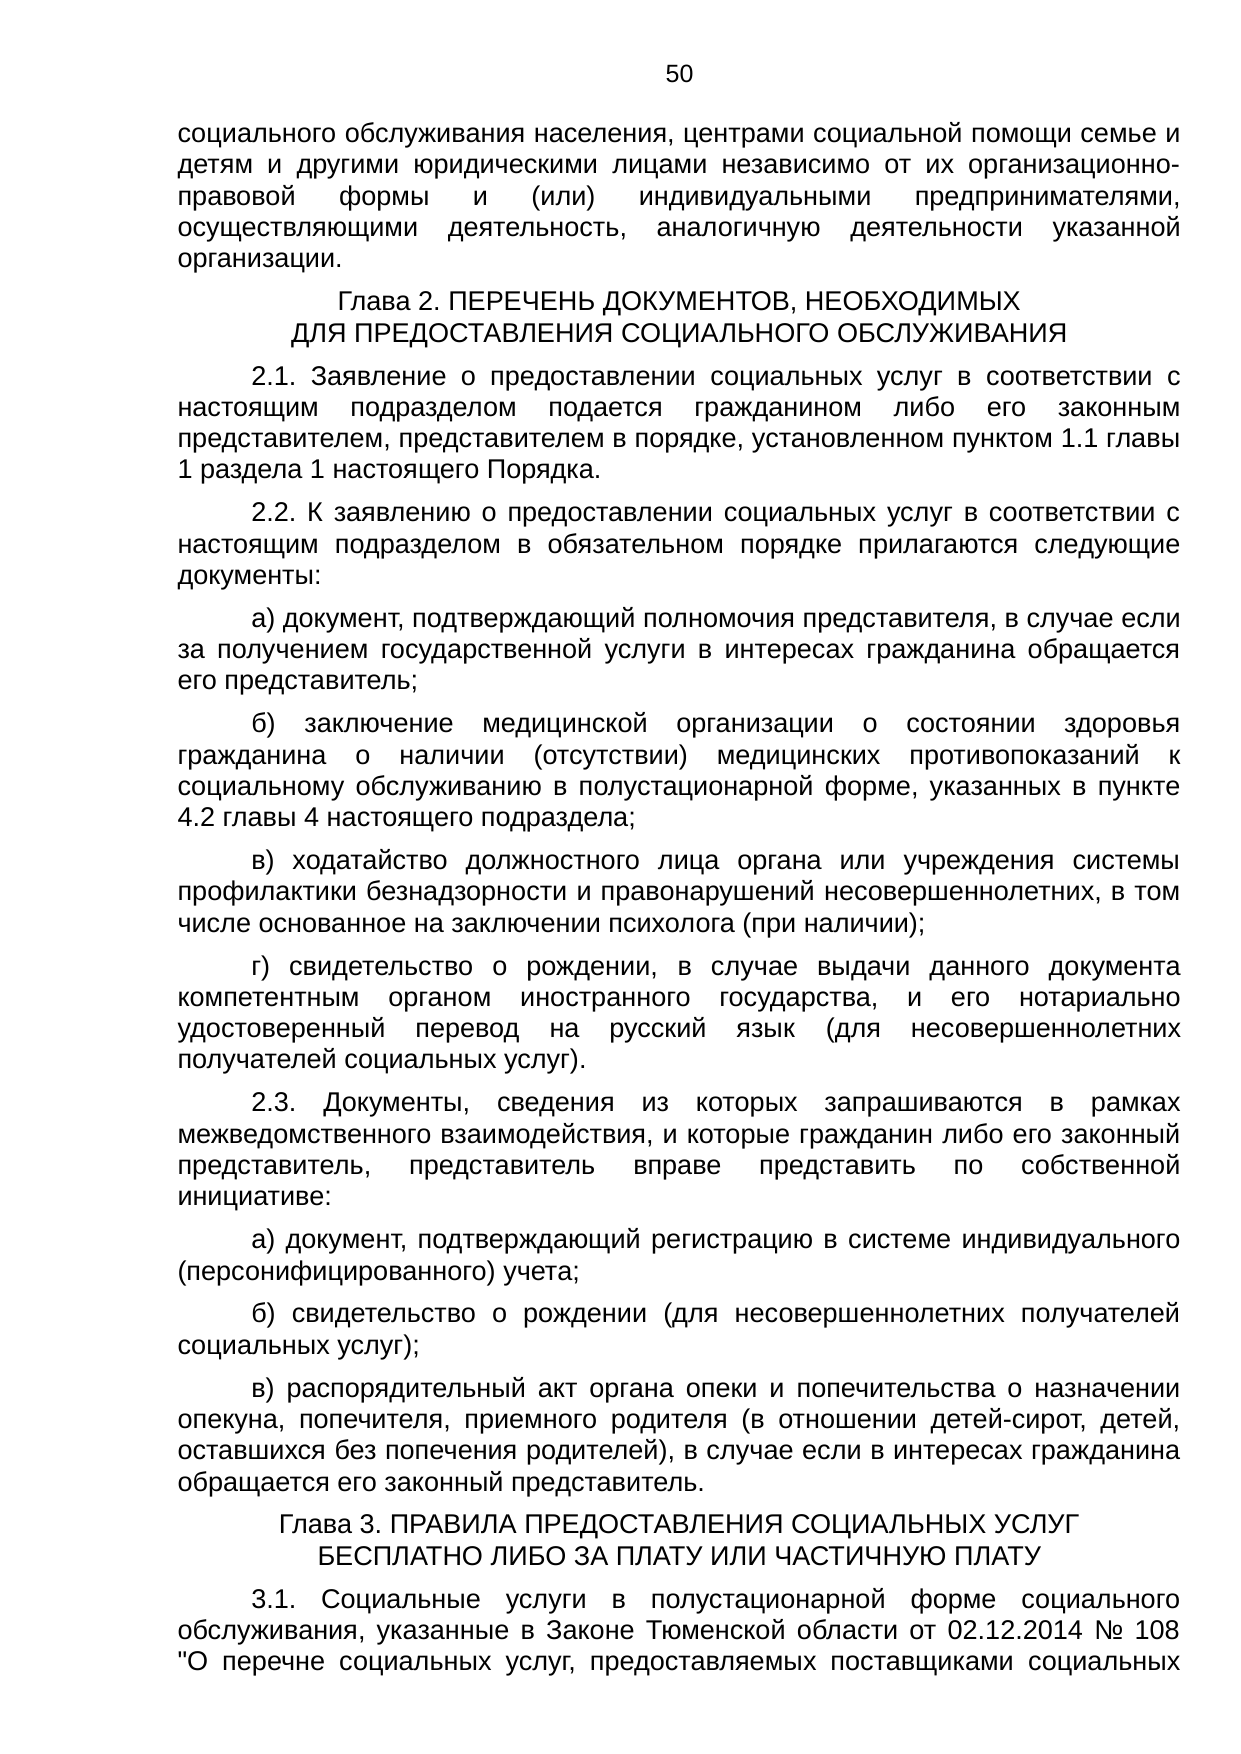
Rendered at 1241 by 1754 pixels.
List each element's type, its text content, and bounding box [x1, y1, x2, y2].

text б) свидетельство о рождении (для несовершеннолетних получателей социальных услуг); [177, 1297, 1181, 1360]
text б) заключение медицинской организации о состоянии здоровья гражданина о наличии (отсутствии) медицинских противопоказаний к социальному обслуживанию в полустационарной форме, указанных в пункте 4.2 главы 4 настоящего подраздела; [177, 707, 1181, 832]
text 2.1. Заявление о предоставлении социальных услуг в соответствии с настоящим подразделом подается гражданином либо его законным представителем, представителем в порядке, установленном пунктом 1.1 главы 1 раздела 1 настоящего Порядка. [177, 359, 1181, 484]
text Глава 2. ПЕРЕЧЕНЬ ДОКУМЕНТОВ, НЕОБХОДИМЫХ ДЛЯ ПРЕДОСТАВЛЕНИЯ СОЦИАЛЬНОГО ОБСЛУЖИВАНИЯ [177, 285, 1181, 348]
text Глава 3. ПРАВИЛА ПРЕДОСТАВЛЕНИЯ СОЦИАЛЬНЫХ УСЛУГ БЕСПЛАТНО ЛИБО ЗА ПЛАТУ ИЛИ ЧАСТИЧНУЮ ПЛАТУ [177, 1508, 1181, 1571]
text а) документ, подтверждающий регистрацию в системе индивидуального (персонифицированного) учета; [177, 1223, 1181, 1286]
text 2.3. Документы, сведения из которых запрашиваются в рамках межведомственного взаимодействия, и которые гражданин либо его законный представитель, представитель вправе представить по собственной инициативе: [177, 1086, 1181, 1211]
text г) свидетельство о рождении, в случае выдачи данного документа компетентным органом иностранного государства, и его нотариально удостоверенный перевод на русский язык (для несовершеннолетних получателей социальных услуг). [177, 950, 1181, 1075]
text а) документ, подтверждающий полномочия представителя, в случае если за получением государственной услуги в интересах гражданина обращается его представитель; [177, 602, 1181, 696]
text в) ходатайство должностного лица органа или учреждения системы профилактики безнадзорности и правонарушений несовершеннолетних, в том числе основанное на заключении психолога (при наличии); [177, 844, 1181, 938]
text социального обслуживания населения, центрами социальной помощи семье и детям и другими юридическими лицами независимо от их организационно-правовой формы и (или) индивидуальными предпринимателями, осуществляющими деятельность, аналогичную деятельности указанной организации. [177, 117, 1181, 273]
text в) распорядительный акт органа опеки и попечительства о назначении опекуна, попечителя, приемного родителя (в отношении детей-сирот, детей, оставшихся без попечения родителей), в случае если в интересах гражданина обращается его законный представитель. [177, 1372, 1181, 1497]
text 3.1. Социальные услуги в полустационарной форме социального обслуживания, указанные в Законе Тюменской области от 02.12.2014 № 108 "О перечне социальных услуг, предоставляемых поставщиками социальных [177, 1583, 1181, 1677]
text 2.2. К заявлению о предоставлении социальных услуг в соответствии с настоящим подразделом в обязательном порядке прилагаются следующие документы: [177, 496, 1181, 590]
